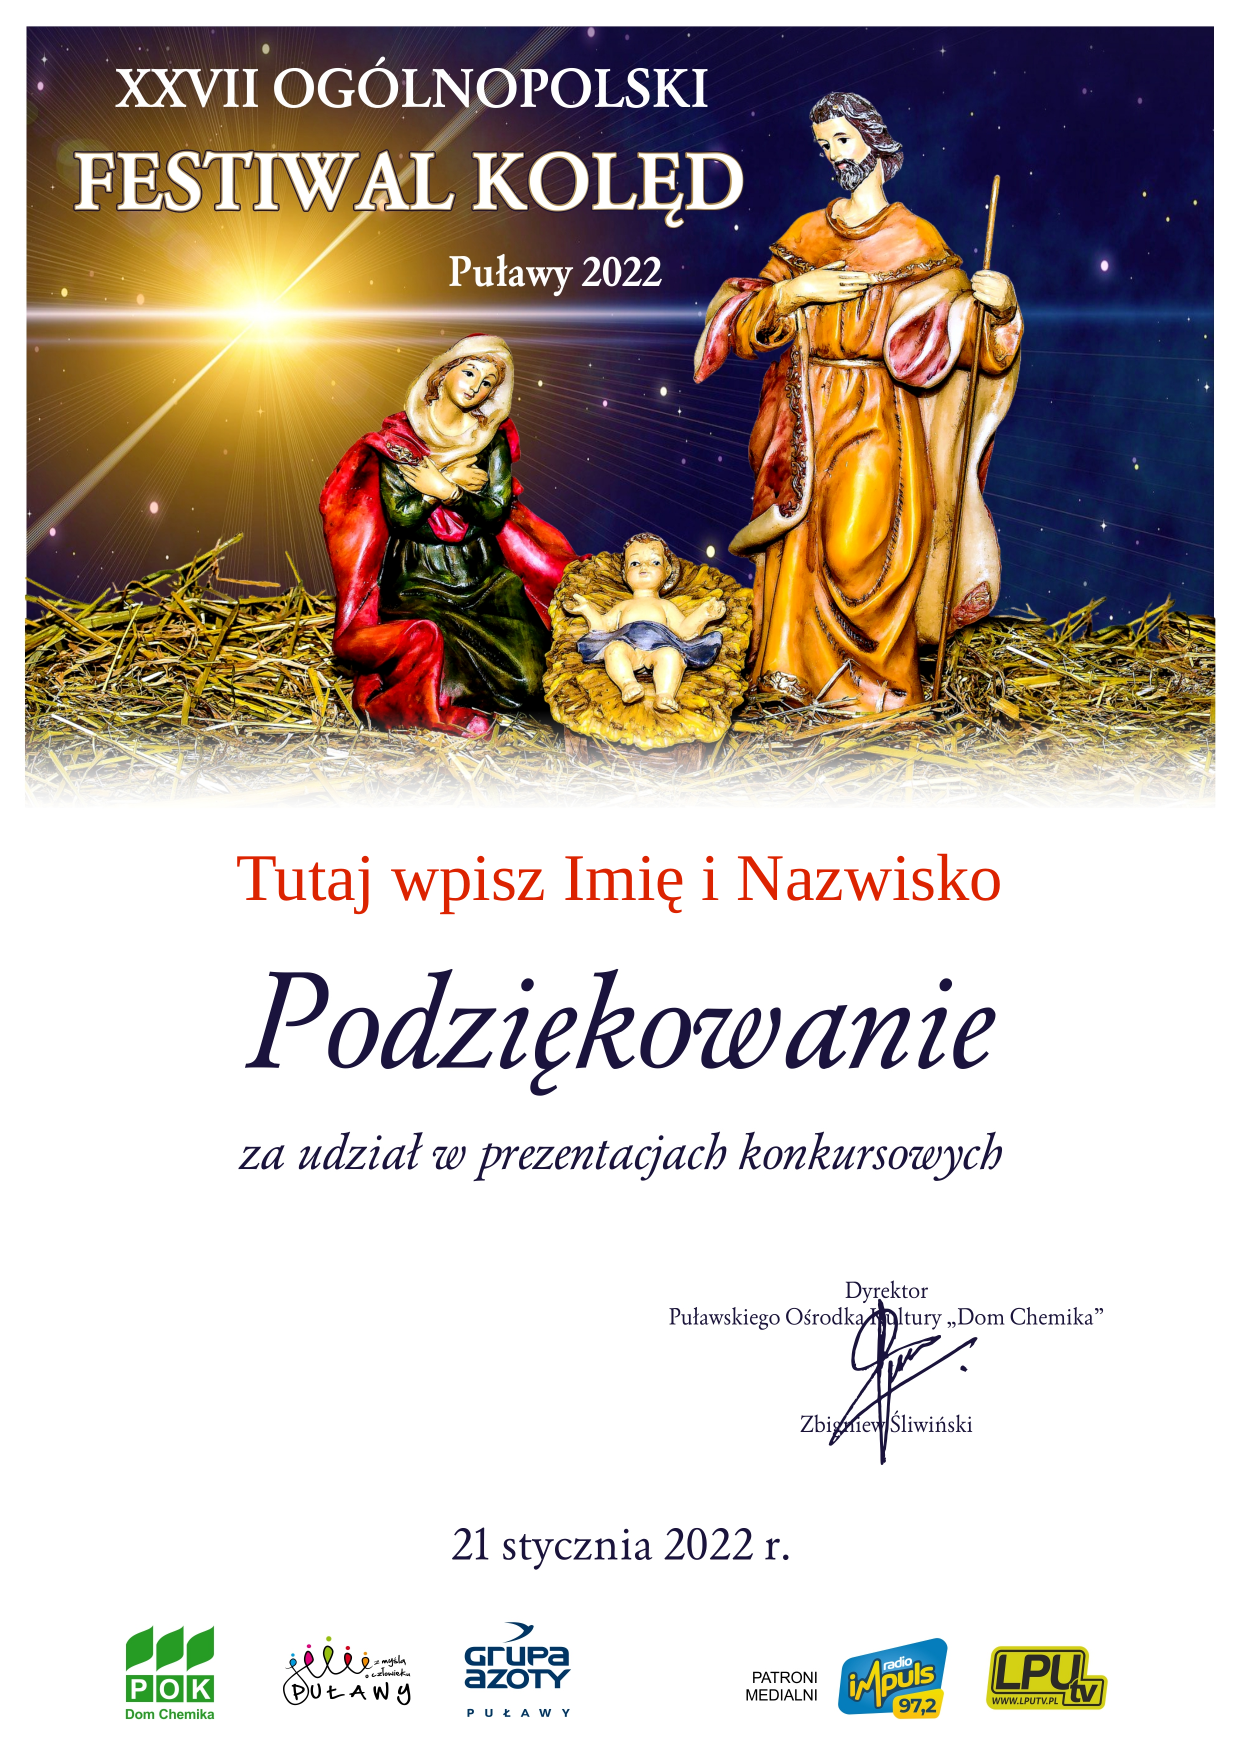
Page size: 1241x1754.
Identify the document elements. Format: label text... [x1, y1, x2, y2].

picture [220, 476, 1021, 839]
text Tutaj wpisz Imię i Nazwisko [20, 839, 1220, 915]
picture [220, 915, 1021, 1277]
